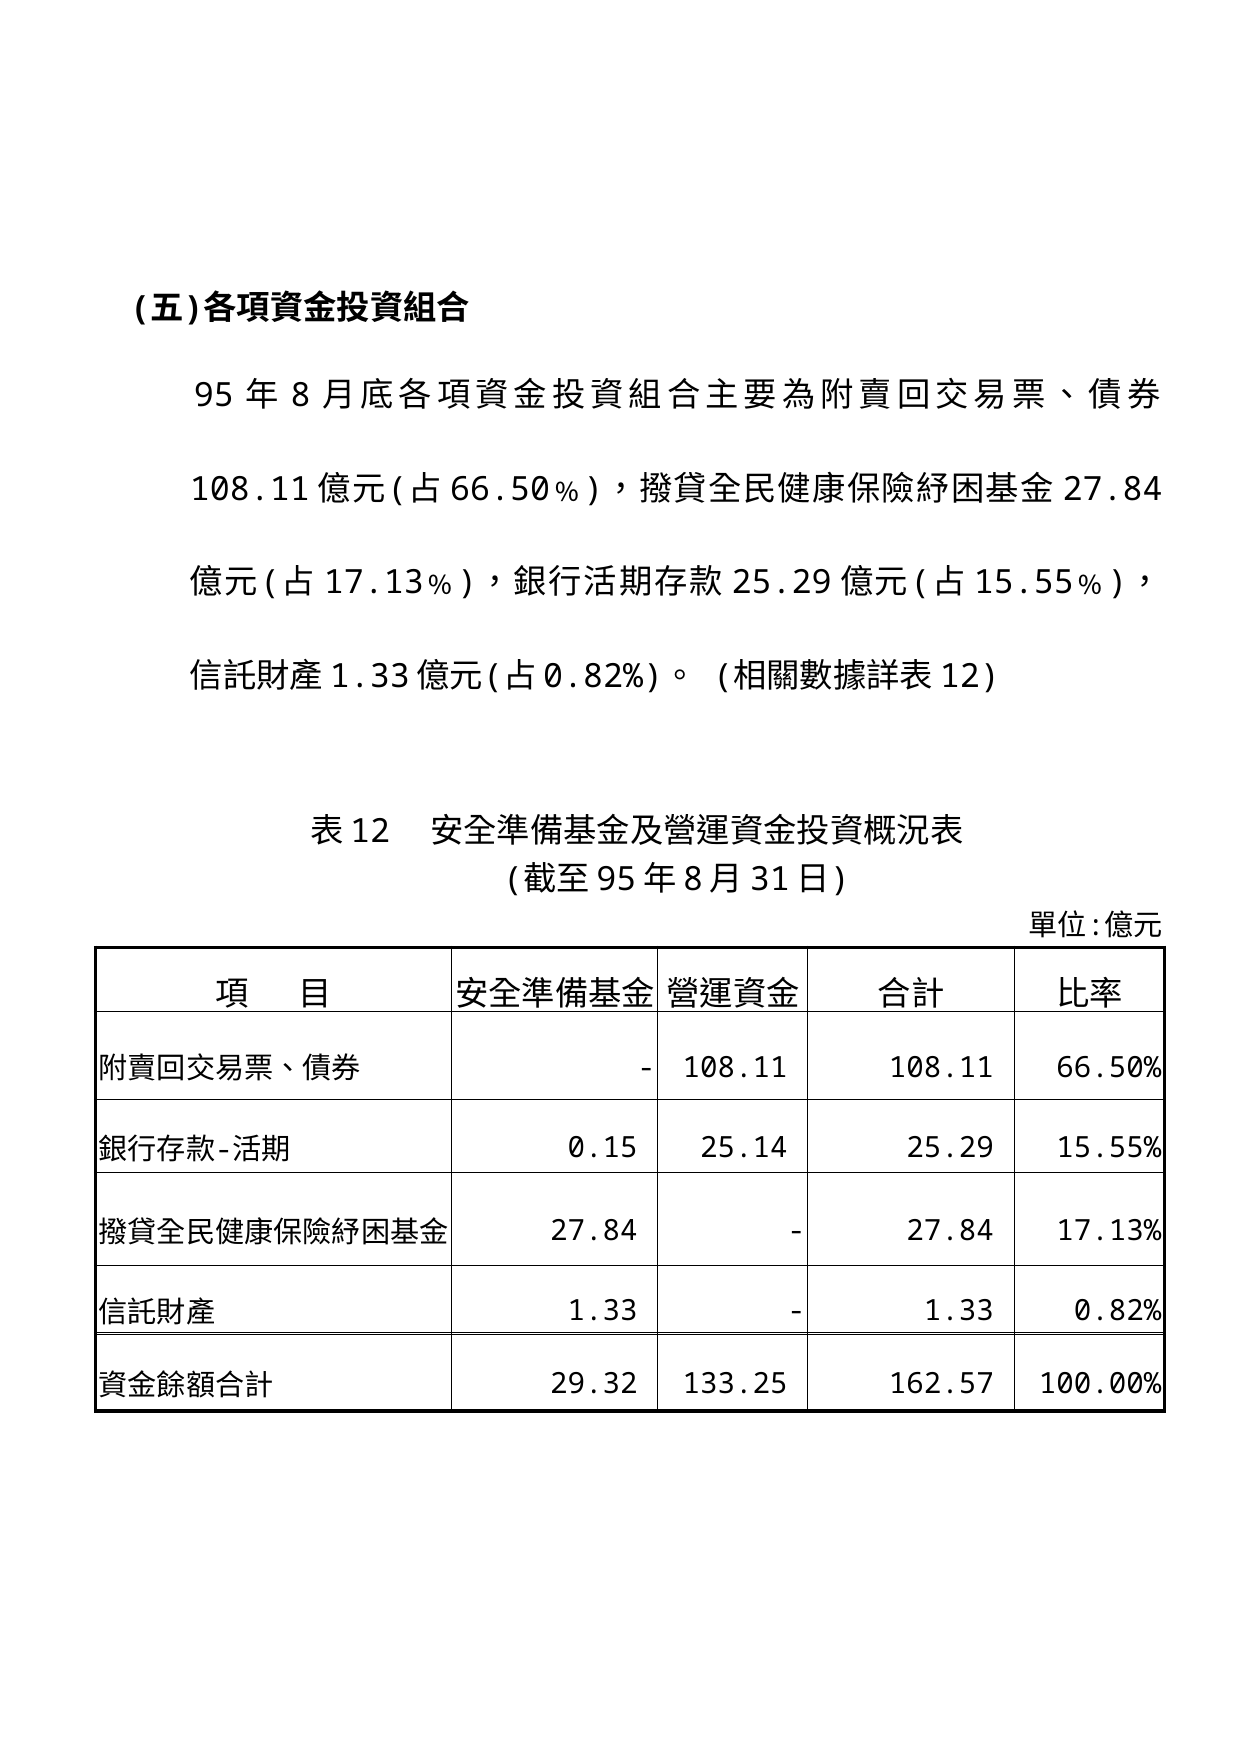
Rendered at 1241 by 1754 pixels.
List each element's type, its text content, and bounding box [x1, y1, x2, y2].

table_cell 0.15 [452, 1100, 657, 1172]
table_cell 1.33 [452, 1266, 657, 1332]
table_cell 銀行存款-活期 [97, 1100, 451, 1172]
table_cell 15.55% [1015, 1100, 1163, 1172]
table_cell 29.32 [452, 1335, 657, 1409]
table_cell 27.84 [808, 1173, 1014, 1265]
text (五)各項資金投資組合 [130, 263, 1162, 326]
text 單位:億元 [130, 900, 1162, 946]
text 表12 安全準備基金及營運資金投資概況表 [130, 803, 1162, 852]
table_cell 信託財產 [97, 1266, 451, 1332]
text (截至95年8月31日) [130, 852, 1162, 900]
table_cell 1.33 [808, 1266, 1014, 1332]
table_cell 撥貸全民健康保險紓困基金 [97, 1173, 451, 1265]
text 95年8月底各項資金投資組合主要為附賣回交易票、債券108.11億元(占66.50﹪)，撥貸全民健康保險紓困基金27.84億元(占17.13﹪)，銀行活期存款25.29億元(占15.55﹪)，信託財產1.33億元(占0.82%)。 (相關數據詳表12) [189, 350, 1162, 694]
table_cell 附賣回交易票、債券 [97, 1012, 451, 1099]
table_cell 162.57 [808, 1335, 1014, 1409]
table_cell 25.29 [808, 1100, 1014, 1172]
table_header 營運資金 [658, 949, 807, 1011]
table_cell 133.25 [658, 1335, 807, 1409]
table_cell 108.11 [658, 1012, 807, 1099]
table_cell - [658, 1266, 807, 1332]
table_cell 108.11 [808, 1012, 1014, 1099]
table_header 比率 [1015, 949, 1163, 1011]
table_cell - [452, 1012, 657, 1099]
table_cell 資金餘額合計 [97, 1335, 451, 1409]
table_cell 25.14 [658, 1100, 807, 1172]
table_cell 17.13% [1015, 1173, 1163, 1265]
table_header 安全準備基金 [452, 949, 657, 1011]
table_cell 27.84 [452, 1173, 657, 1265]
table_cell 0.82% [1015, 1266, 1163, 1332]
table_cell - [658, 1173, 807, 1265]
table_header 項 目 [97, 949, 451, 1011]
table_cell 66.50% [1015, 1012, 1163, 1099]
table_cell 100.00% [1015, 1335, 1163, 1409]
table_header 合計 [808, 949, 1014, 1011]
